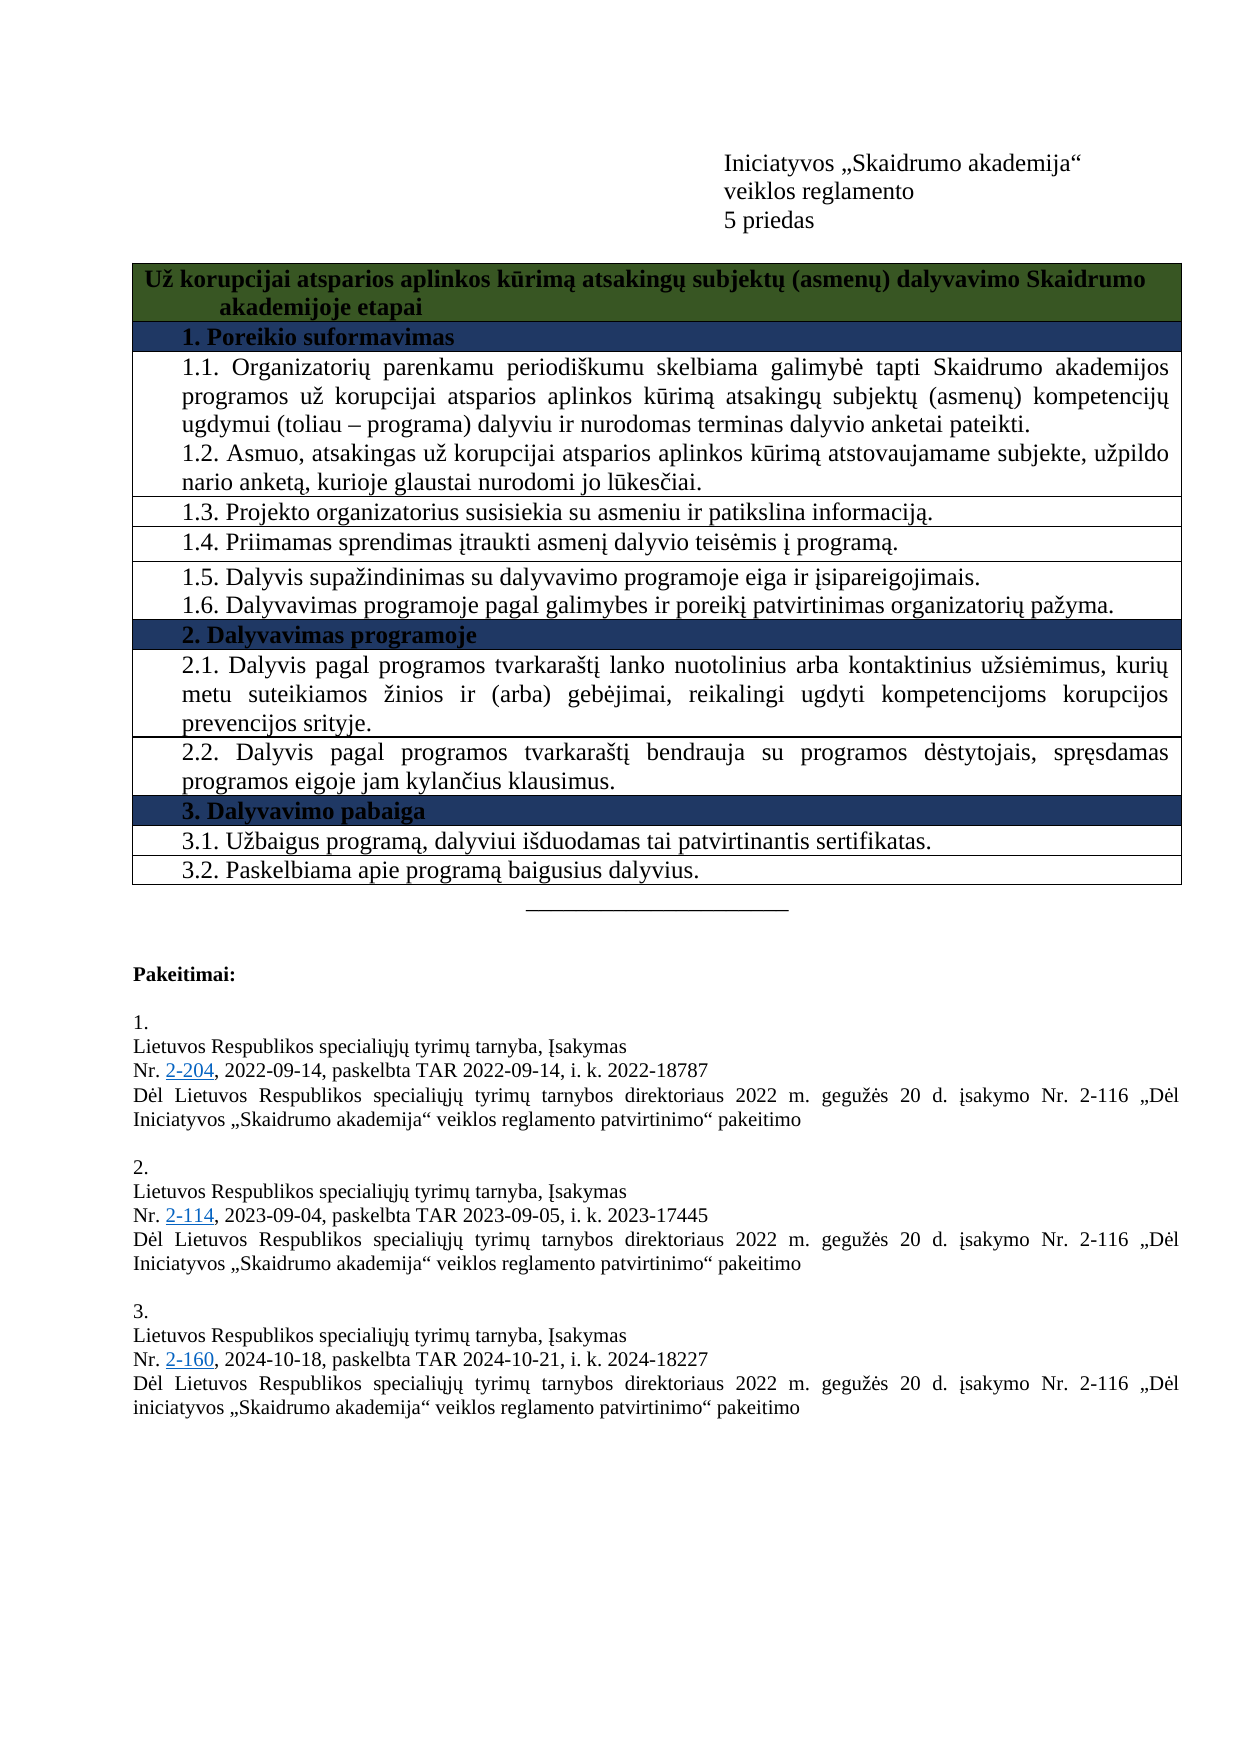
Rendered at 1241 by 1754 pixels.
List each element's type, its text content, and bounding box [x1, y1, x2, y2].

text Lietuvos Respublikos specialiųjų tyrimų tarnyba, Įsakymas [133, 1034, 1181, 1058]
table_header Už korupcijai atsparios aplinkos kūrimą atsakingų subjektų (asmenų) dalyvavimo Skaidrumo akademijoje etapai [133, 264, 1181, 321]
table_cell 2. Dalyvavimas programoje [133, 620, 1181, 649]
table_cell 3.1. Užbaigus programą, dalyviui išduodamas tai patvirtinantis sertifikatas. [133, 826, 1181, 854]
text 2. [133, 1155, 1181, 1179]
table_cell 3. Dalyvavimo pabaiga [133, 796, 1181, 825]
table_cell 1. Poreikio suformavimas [133, 322, 1181, 351]
text 3. [133, 1299, 1181, 1323]
text Nr. 2-160, 2024-10-18, paskelbta TAR 2024-10-21, i. k. 2024-18227 [133, 1347, 1181, 1371]
text Lietuvos Respublikos specialiųjų tyrimų tarnyba, Įsakymas [133, 1179, 1181, 1203]
table_cell 1.5. Dalyvis supažindinimas su dalyvavimo programoje eiga ir įsipareigojimais. 1.6. Dalyvavimas programoje pagal galimybes ir poreikį patvirtinimas organizatorių pažyma. [133, 562, 1181, 619]
text 5 priedas [133, 205, 1181, 234]
text Dėl Lietuvos Respublikos specialiųjų tyrimų tarnybos direktoriaus 2022 m. gegužės 20 d. įsakymo Nr. 2-116 „Dėl Iniciatyvos „Skaidrumo akademija“ veiklos reglamento patvirtinimo“ pakeitimo [133, 1082, 1181, 1131]
text Nr. 2-204, 2022-09-14, paskelbta TAR 2022-09-14, i. k. 2022-18787 [133, 1058, 1181, 1082]
text Dėl Lietuvos Respublikos specialiųjų tyrimų tarnybos direktoriaus 2022 m. gegužės 20 d. įsakymo Nr. 2-116 „Dėl Iniciatyvos „Skaidrumo akademija“ veiklos reglamento patvirtinimo“ pakeitimo [133, 1227, 1181, 1275]
table_cell 2.1. Dalyvis pagal programos tvarkaraštį lanko nuotolinius arba kontaktinius užsiėmimus, kurių metu suteikiamos žinios ir (arba) gebėjimai, reikalingi ugdyti kompetencijoms korupcijos prevencijos srityje. [133, 650, 1181, 736]
text 1. [133, 1010, 1181, 1034]
text Dėl Lietuvos Respublikos specialiųjų tyrimų tarnybos direktoriaus 2022 m. gegužės 20 d. įsakymo Nr. 2-116 „Dėl iniciatyvos „Skaidrumo akademija“ veiklos reglamento patvirtinimo“ pakeitimo [133, 1371, 1181, 1419]
table_cell 1.4. Priimamas sprendimas įtraukti asmenį dalyvio teisėmis į programą. [133, 527, 1181, 561]
text Iniciatyvos „Skaidrumo akademija“ [133, 148, 1181, 176]
table_cell 3.2. Paskelbiama apie programą baigusius dalyvius. [133, 856, 1181, 884]
table_cell 1.3. Projekto organizatorius susisiekia su asmeniu ir patikslina informaciją. [133, 497, 1181, 526]
text _____________________ [133, 885, 1181, 914]
text Lietuvos Respublikos specialiųjų tyrimų tarnyba, Įsakymas [133, 1323, 1181, 1347]
text veiklos reglamento [133, 176, 1181, 205]
table_cell 1.1. Organizatorių parenkamu periodiškumu skelbiama galimybė tapti Skaidrumo akademijos programos už korupcijai atsparios aplinkos kūrimą atsakingų subjektų (asmenų) kompetencijų ugdymui (toliau – programa) dalyviu ir nurodomas terminas dalyvio anketai pateikti. 1.2. Asmuo, atsakingas už korupcijai atsparios aplinkos kūrimą atstovaujamame subjekte, užpildo nario anketą, kurioje glaustai nurodomi jo lūkesčiai. [133, 352, 1181, 496]
table_cell 2.2. Dalyvis pagal programos tvarkaraštį bendrauja su programos dėstytojais, spręsdamas programos eigoje jam kylančius klausimus. [133, 738, 1181, 795]
text Pakeitimai: [133, 962, 1181, 986]
text Nr. 2-114, 2023-09-04, paskelbta TAR 2023-09-05, i. k. 2023-17445 [133, 1203, 1181, 1227]
